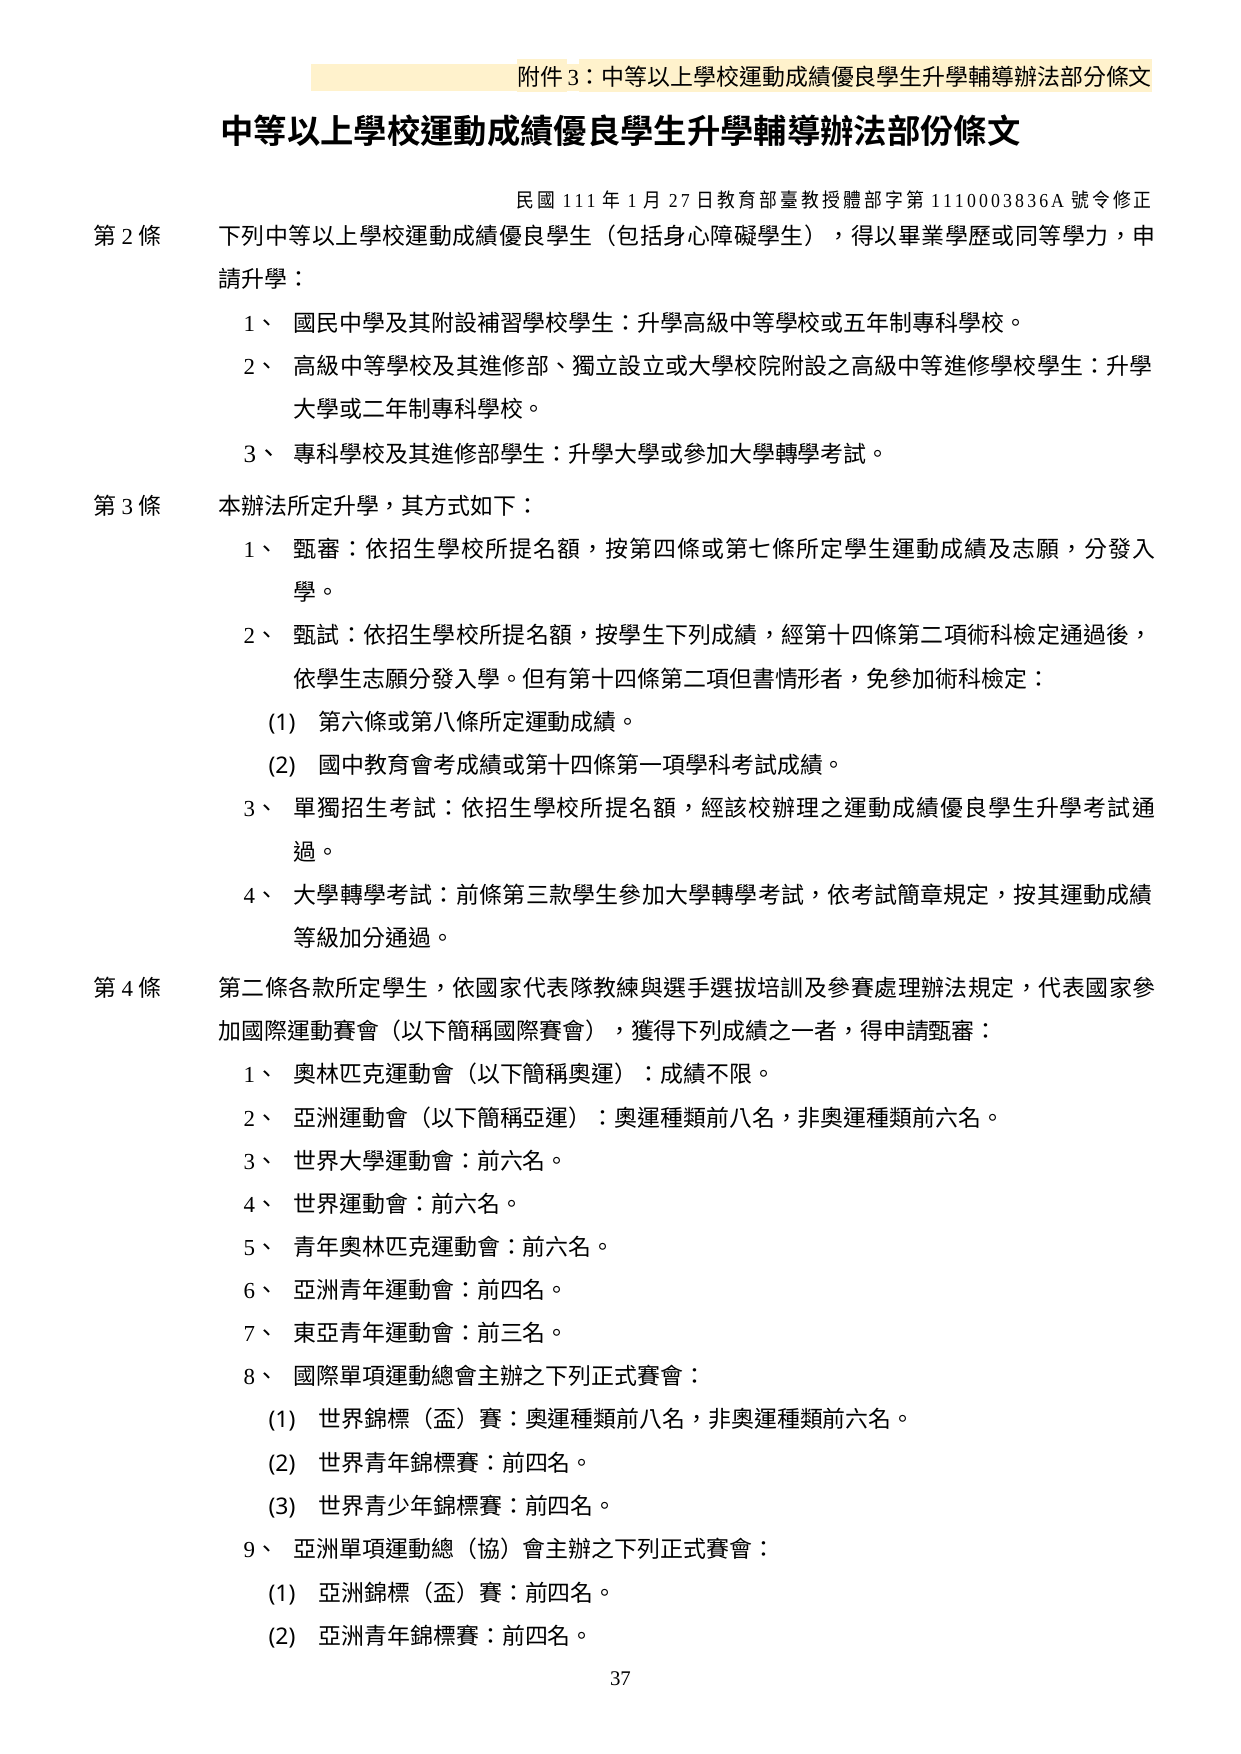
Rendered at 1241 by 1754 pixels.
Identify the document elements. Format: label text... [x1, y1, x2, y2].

table_cell 第 3 條 [89, 483, 213, 965]
table_cell 本辦法所定升學，其方式如下： 甄審：依招生學校所提名額，按第四條或第七條所定學生運動成績及志願，分發入學。 甄試：依招生學校所提名額，按學生下列成績，經第十四條第二項術科檢定通過後，依學生志願分發入學。但有第十四條第二項但書情形者，免參加術科檢定： 第六條或第八條所定運動成績。 國中教育會考成績或第十四條第一項學科考試成績。 單獨招生考試：依招生學校所提名額，經該校辦理之運動成績優良學生升學考試通過。 大學轉學考試：前條第三款學生參加大學轉學考試，依考試簡章規定，按其運動成績等級加分通過。 [214, 483, 1160, 965]
subtitle 中等以上學校運動成績優良學生升學輔導辦法部份條文 [89, 105, 1152, 153]
table_cell 第 4 條 [89, 965, 213, 1664]
text 民國111年1月27日教育部臺教授體部字第1110003836A號令修正 [89, 185, 1152, 213]
table_header 第 2 條 [89, 214, 213, 483]
table_cell 第二條各款所定學生，依國家代表隊教練與選手選拔培訓及參賽處理辦法規定，代表國家參加國際運動賽會（以下簡稱國際賽會），獲得下列成績之一者，得申請甄審： 奧林匹克運動會（以下簡稱奧運）：成績不限。 亞洲運動會（以下簡稱亞運）：奧運種類前八名，非奧運種類前六名。 世界大學運動會：前六名。 世界運動會：前六名。 青年奧林匹克運動會：前六名。 亞洲青年運動會：前四名。 東亞青年運動會：前三名。 國際單項運動總會主辦之下列正式賽會： 世界錦標（盃）賽：奧運種類前八名，非奧運種類前六名。 世界青年錦標賽：前四名。 世界青少年錦標賽：前四名。 亞洲單項運動總（協）會主辦之下列正式賽會： 亞洲錦標（盃）賽：前四名。 亞洲青年錦標賽：前四名。 亞洲青少年錦標賽：前四名。 其他賽會名稱及名次： 世界中學生運動會：前四名。 亞洲室內及武藝運動會、亞洲沙灘運動會：前三名。 亞洲及太平洋（以下簡稱亞太）運動組織主辦之下列正式賽會： 亞太錦標（盃）賽：前四名。 亞太青年錦標賽：前四名。 亞太青少年錦標賽：前四名。 國際大學運動總會主辦之世界大學單項錦標賽：前六名。 國際學校運動總會主辦之世界中學單項錦標賽：國家組前四名或學校組前三名。 經教育部（以下簡稱本部）認可公告之賽會及名次。 [214, 965, 1160, 1664]
table_header 下列中等以上學校運動成績優良學生（包括身心障礙學生），得以畢業學歷或同等學力，申請升學： 國民中學及其附設補習學校學生：升學高級中等學校或五年制專科學校。 高級中等學校及其進修部、獨立設立或大學校院附設之高級中等進修學校學生：升學大學或二年制專科學校。 專科學校及其進修部學生：升學大學或參加大學轉學考試。 [214, 214, 1160, 483]
